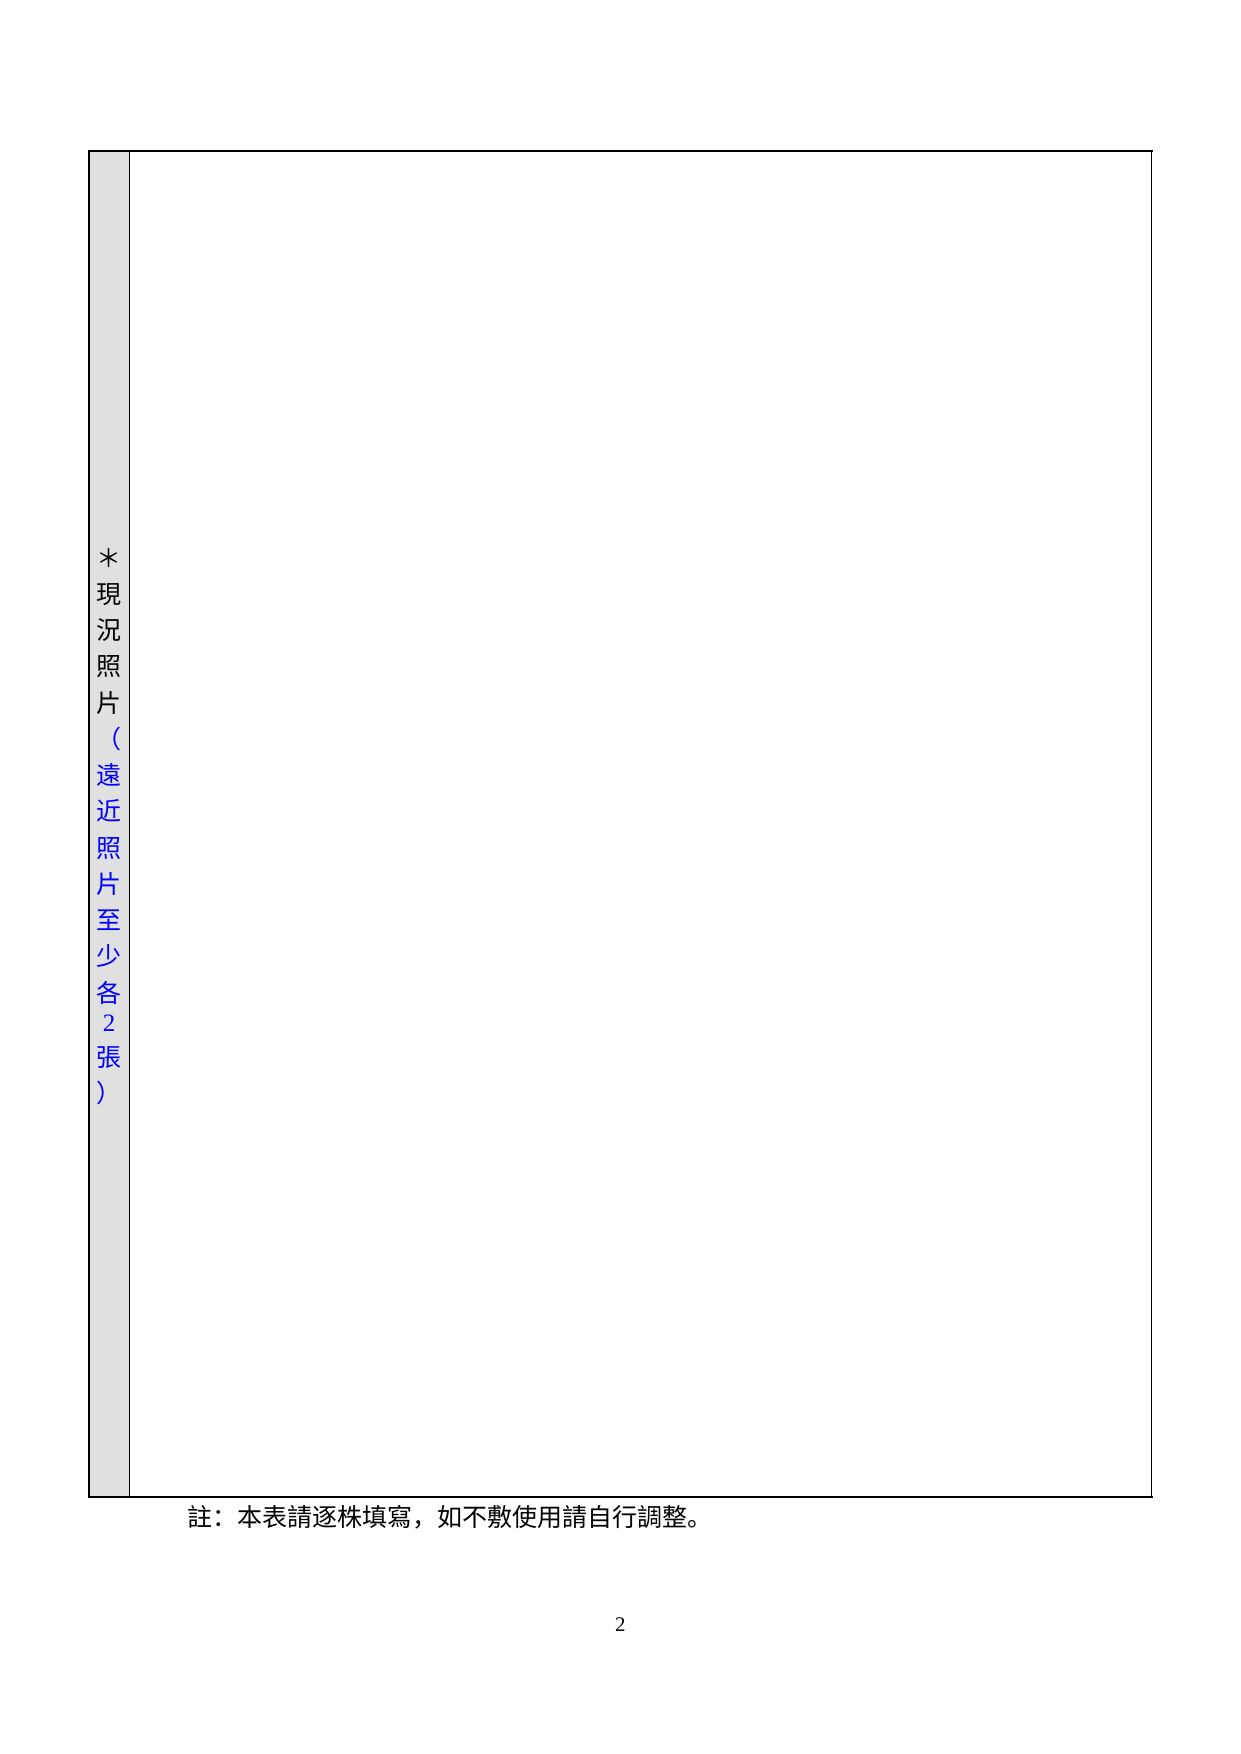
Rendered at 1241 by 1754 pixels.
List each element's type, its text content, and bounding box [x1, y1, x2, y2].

table_cell ＊ 現 況 照 片 （遠近照片至少各2張） [90, 152, 129, 1496]
text 註：本表請逐株填寫，如不敷使用請自行調整。 [187, 1498, 1053, 1534]
table_cell [130, 152, 1151, 1496]
